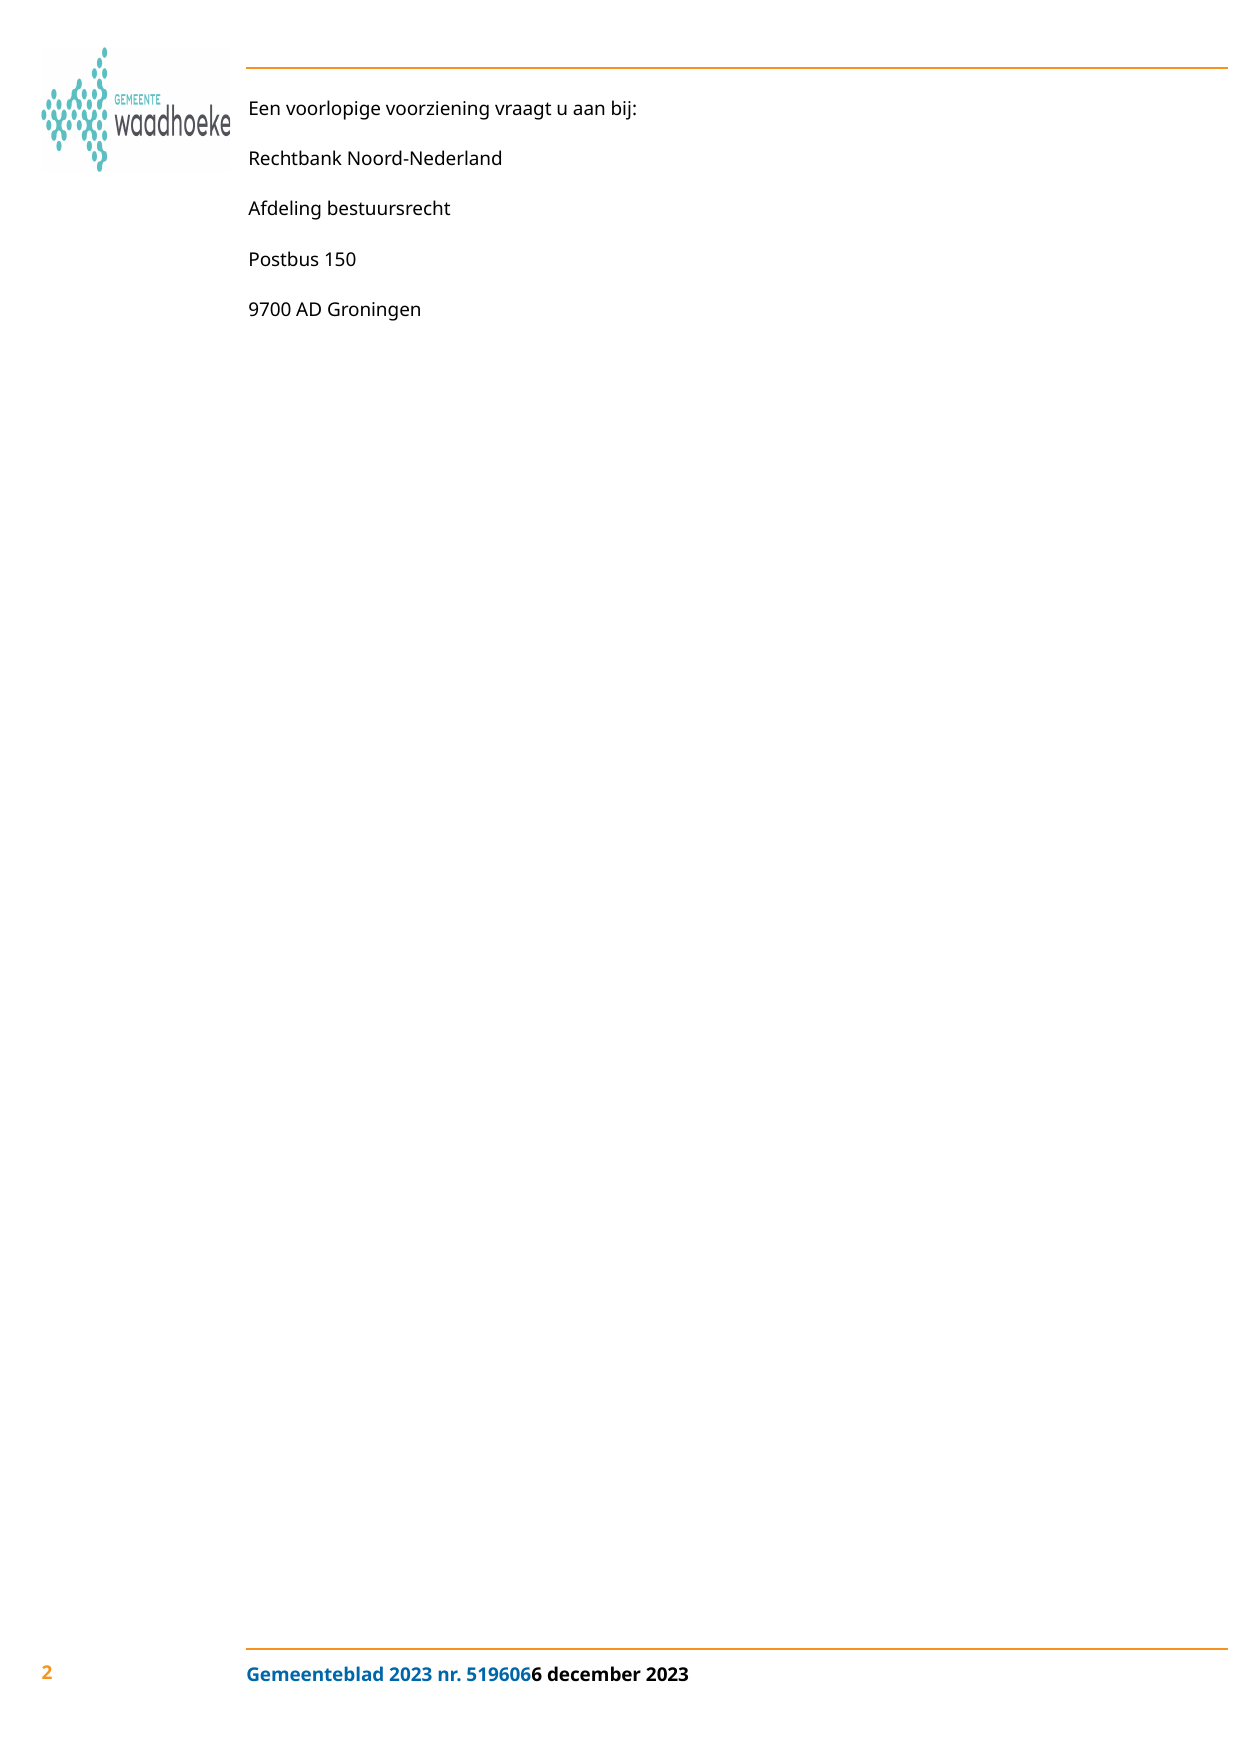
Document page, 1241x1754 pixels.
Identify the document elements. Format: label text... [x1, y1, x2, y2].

text Afdeling bestuursrecht [248, 196, 1152, 221]
text Een voorlopige voorziening vraagt u aan bij: [248, 95, 1152, 121]
text Postbus 150 [248, 246, 1152, 272]
text 9700 AD Groningen [248, 296, 1152, 322]
text Rechtbank Noord-Nederland [248, 145, 1152, 171]
picture [41, 47, 231, 172]
